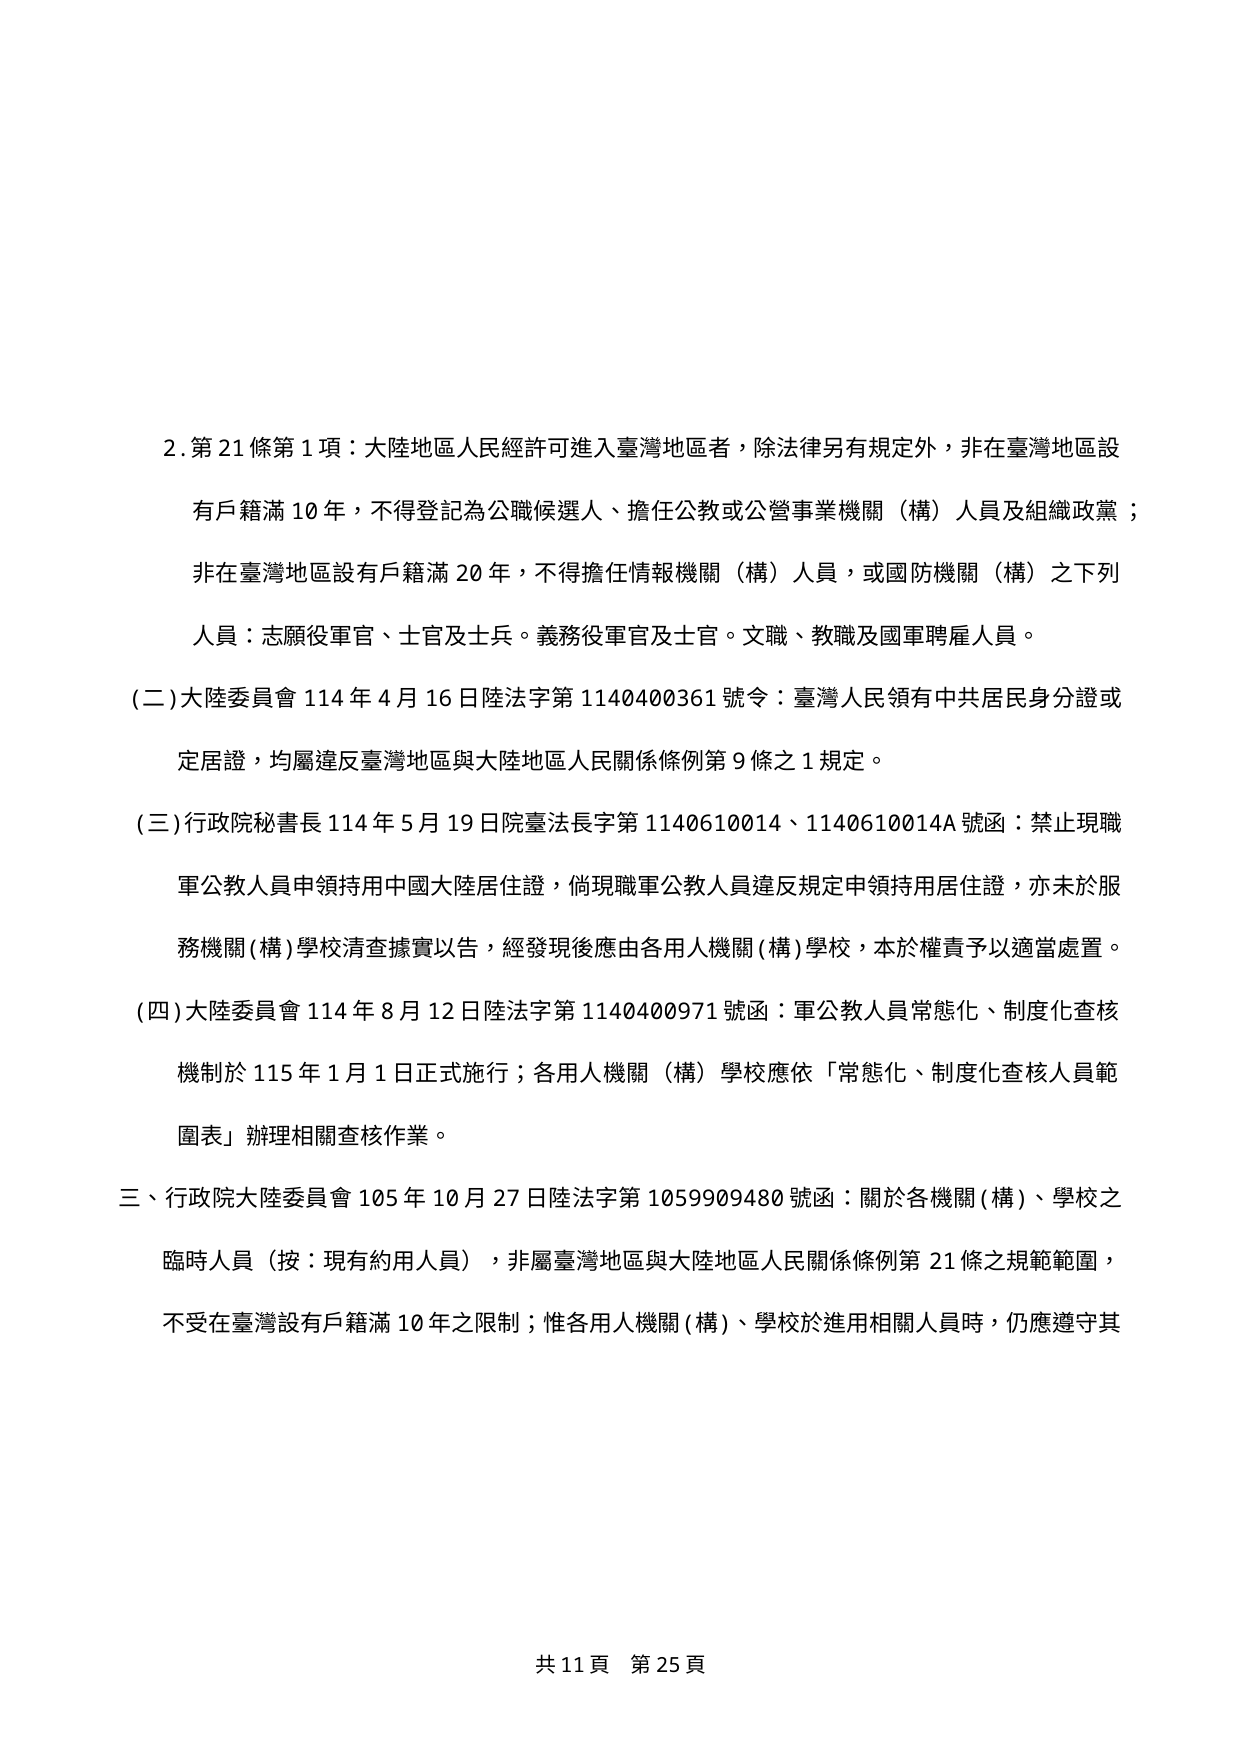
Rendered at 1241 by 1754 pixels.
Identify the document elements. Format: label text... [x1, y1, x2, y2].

text 2.第21條第1項：大陸地區人民經許可進入臺灣地區者，除法律另有規定外，非在臺灣地區設有戶籍滿10年，不得登記為公職候選人、擔任公教或公營事業機關（構）人員及組織政黨；非在臺灣地區設有戶籍滿20年，不得擔任情報機關（構）人員，或國防機關（構）之下列人員：志願役軍官、士官及士兵。義務役軍官及士官。文職、教職及國軍聘雇人員。 [162, 405, 1122, 655]
text 三、行政院大陸委員會105年10月27日陸法字第1059909480號函：關於各機關(構)、學校之臨時人員（按：現有約用人員），非屬臺灣地區與大陸地區人民關係條例第21條之規範範圍，不受在臺灣設有戶籍滿10年之限制；惟各用人機關(構)、學校於進用相關人員時，仍應遵守其 [118, 1155, 1122, 1343]
text (四)大陸委員會114年8月12日陸法字第1140400971號函：軍公教人員常態化、制度化查核機制於115年1月1日正式施行；各用人機關（構）學校應依「常態化、制度化查核人員範圍表」辦理相關查核作業。 [133, 968, 1120, 1155]
text (二)大陸委員會114年4月16日陸法字第1140400361號令：臺灣人民領有中共居民身分證或定居證，均屬違反臺灣地區與大陸地區人民關係條例第9條之1規定。 [128, 655, 1122, 780]
text (三)行政院秘書長114年5月19日院臺法長字第1140610014、1140610014A號函：禁止現職軍公教人員申領持用中國大陸居住證，倘現職軍公教人員違反規定申領持用居住證，亦未於服務機關(構)學校清查據實以告，經發現後應由各用人機關(構)學校，本於權責予以適當處置。 [133, 780, 1122, 968]
